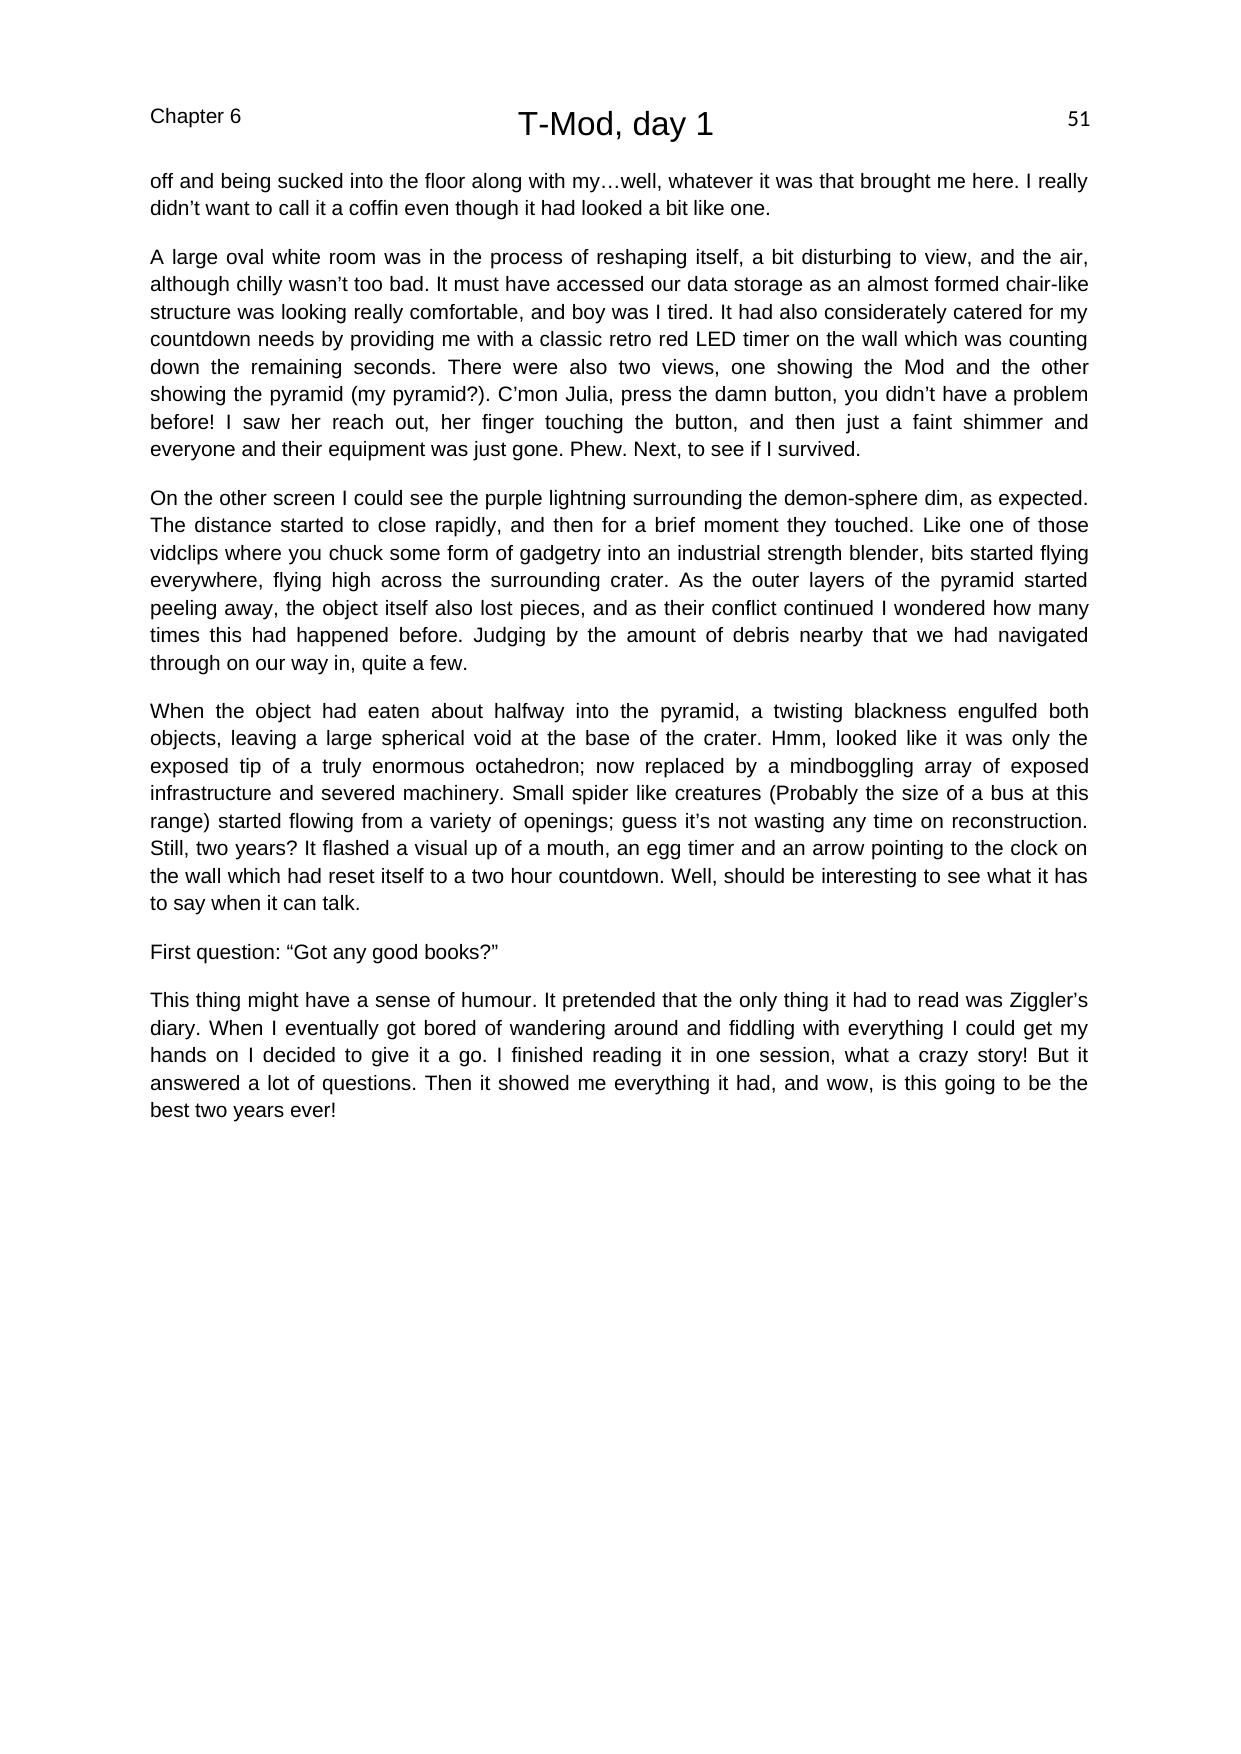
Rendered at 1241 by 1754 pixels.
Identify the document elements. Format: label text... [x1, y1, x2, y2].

text This thing might have a sense of humour. It pretended that the only thing it had to read was Ziggler’s diary. When I eventually got bored of wandering around and fiddling with everything I could get my hands on I decided to give it a go. I finished reading it in one session, what a crazy story! But it answered a lot of questions. Then it showed me everything it had, and wow, is this going to be the best two years ever! [150, 988, 1090, 1122]
text When the object had eaten about halfway into the pyramid, a twisting blackness engulfed both objects, leaving a large spherical void at the base of the crater. Hmm, looked like it was only the exposed tip of a truly enormous octahedron; now replaced by a mindboggling array of exposed infrastructure and severed machinery. Small spider like creatures (Probably the size of a bus at this range) started flowing from a variety of openings; guess it’s not wasting any time on reconstruction. Still, two years? It flashed a visual up of a mouth, an egg timer and an arrow pointing to the clock on the wall which had reset itself to a two hour countdown. Well, should be interesting to see what it has to say when it can talk. [150, 699, 1090, 915]
text off and being sucked into the floor along with my…well, whatever it was that brought me here. I really didn’t want to call it a coffin even though it had looked a bit like one. [150, 169, 1090, 220]
text A large oval white room was in the process of reshaping itself, a bit disturbing to view, and the air, although chilly wasn’t too bad. It must have accessed our data storage as an almost formed chair-like structure was looking really comfortable, and boy was I tired. It had also considerately catered for my countdown needs by providing me with a classic retro red LED timer on the wall which was counting down the remaining seconds. There were also two views, one showing the Mod and the other showing the pyramid (my pyramid?). C’mon Julia, press the damn button, you didn’t have a problem before! I saw her reach out, her finger touching the button, and then just a faint shimmer and everyone and their equipment was just gone. Phew. Next, to see if I survived. [150, 244, 1090, 461]
text First question: “Got any good books?” [150, 939, 1090, 963]
text On the other screen I could see the purple lightning surrounding the demon-sphere dim, as expected. The distance started to close rapidly, and then for a brief moment they touched. Like one of those vidclips where you chuck some form of gadgetry into an industrial strength blender, bits started flying everywhere, flying high across the surrounding crater. As the outer layers of the pyramid started peeling away, the object itself also lost pieces, and as their conflict continued I wondered how many times this had happened before. Judging by the amount of debris nearby that we had navigated through on our way in, quite a few. [150, 485, 1090, 674]
